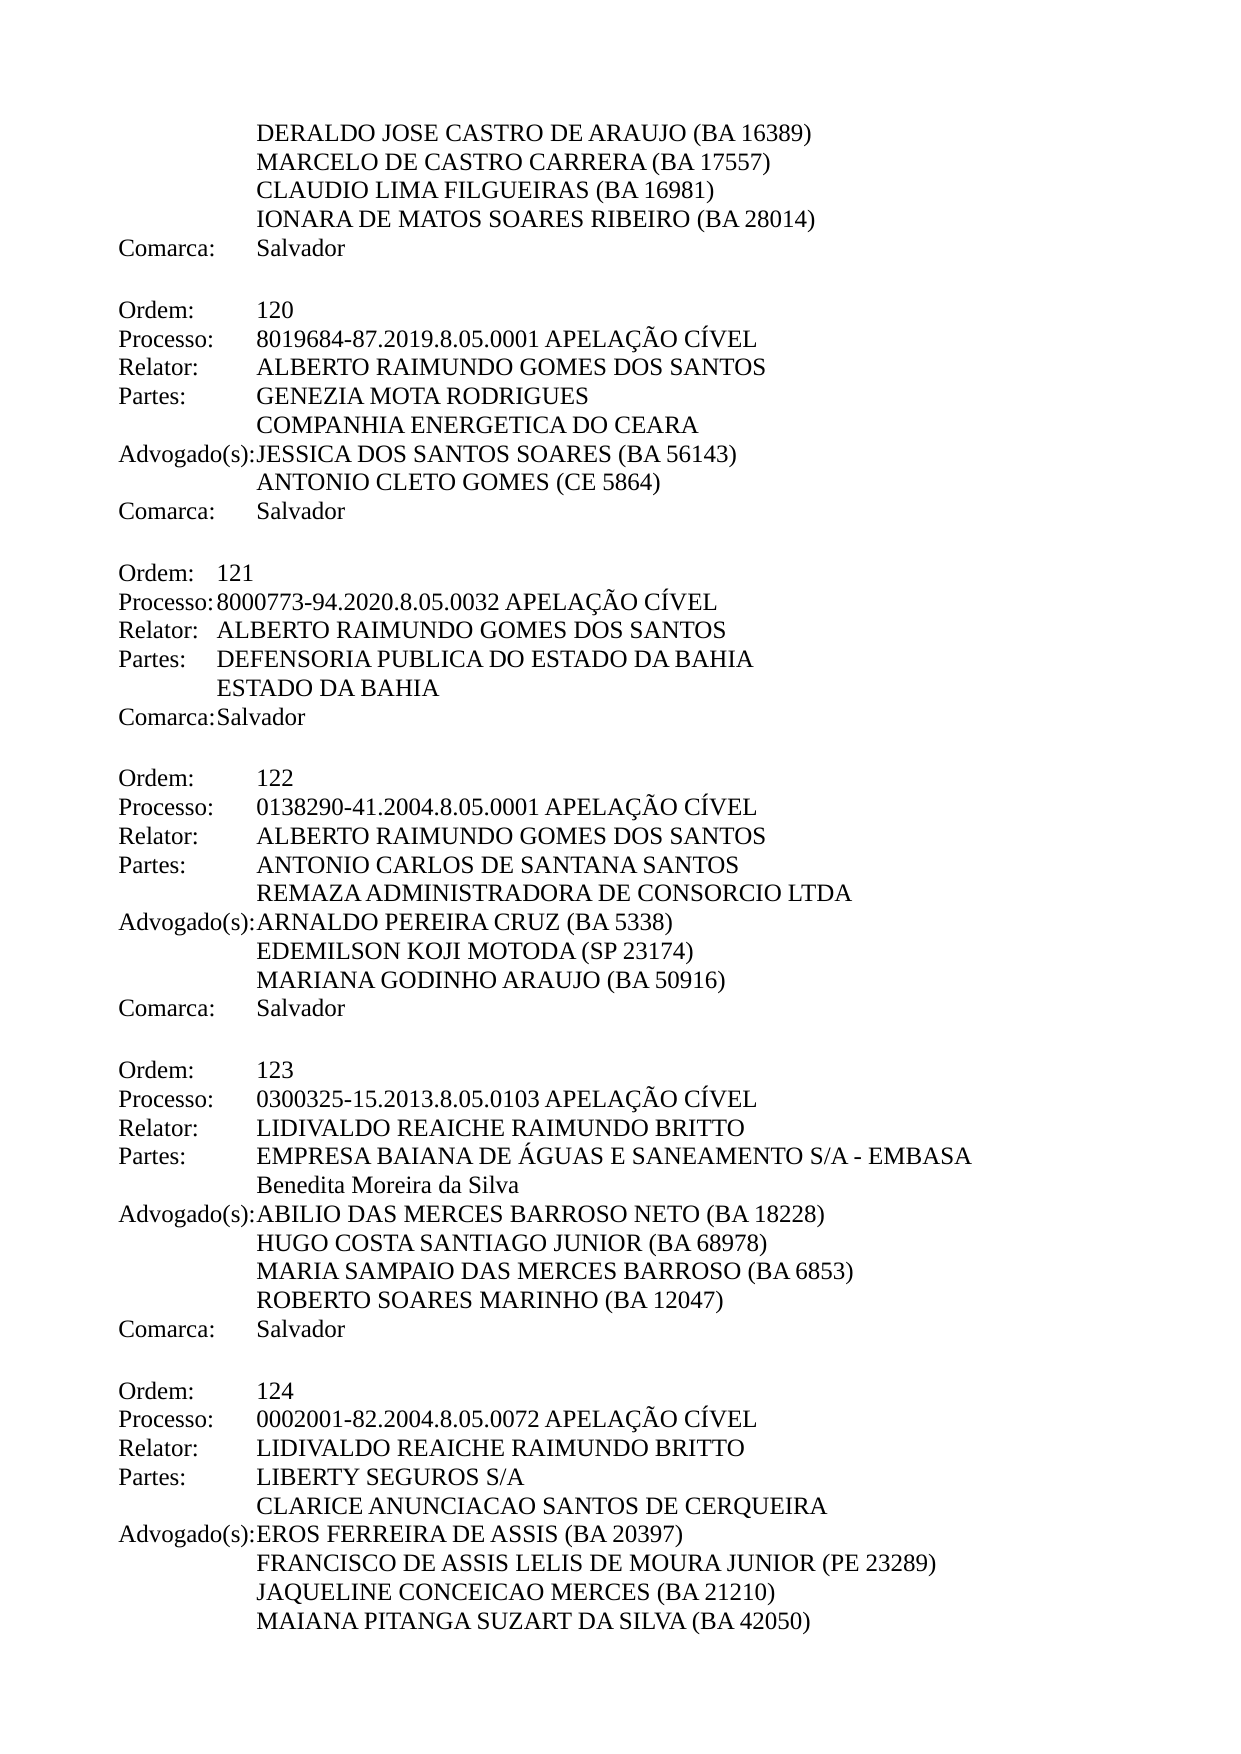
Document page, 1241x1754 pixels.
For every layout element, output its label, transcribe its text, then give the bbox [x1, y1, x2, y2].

table_cell Processo: [118, 1405, 256, 1433]
table_cell CLARICE ANUNCIACAO SANTOS DE CERQUEIRA [256, 1491, 944, 1519]
table_cell ANTONIO CARLOS DE SANTANA SANTOS [256, 850, 861, 878]
table_cell [118, 468, 256, 496]
table_cell Benedita Moreira da Silva [256, 1170, 982, 1199]
table_cell [118, 1285, 256, 1314]
table_cell [118, 673, 216, 702]
table_cell [118, 118, 256, 147]
table_cell 8000773-94.2020.8.05.0032 APELAÇÃO CÍVEL [216, 587, 763, 615]
table_cell Partes: [118, 381, 256, 410]
table_cell Processo: [118, 324, 256, 352]
table_cell 0138290-41.2004.8.05.0001 APELAÇÃO CÍVEL [256, 792, 861, 821]
table_header 121 [216, 558, 763, 587]
table_cell 8019684-87.2019.8.05.0001 APELAÇÃO CÍVEL [256, 324, 770, 352]
table_cell FRANCISCO DE ASSIS LELIS DE MOURA JUNIOR (PE 23289) [256, 1548, 944, 1577]
table_cell Salvador [256, 994, 861, 1022]
table_cell Processo: [118, 792, 256, 821]
table_cell Advogado(s): [118, 1520, 256, 1548]
table_cell COMPANHIA ENERGETICA DO CEARA [256, 410, 770, 439]
table_cell ABILIO DAS MERCES BARROSO NETO (BA 18228) [256, 1199, 982, 1228]
table_cell MARCELO DE CASTRO CARRERA (BA 17557) [256, 147, 1039, 176]
table_cell MARIANA GODINHO ARAUJO (BA 50916) [256, 965, 861, 993]
table_cell Advogado(s): [118, 439, 256, 467]
table_header Ordem: [118, 295, 256, 324]
table_cell Comarca: [118, 233, 256, 262]
table_cell [118, 965, 256, 993]
table_header 124 [256, 1376, 944, 1404]
table_cell Comarca: [118, 702, 216, 730]
table_cell GENEZIA MOTA RODRIGUES [256, 381, 770, 410]
table_cell Partes: [118, 644, 216, 673]
table_cell EDEMILSON KOJI MOTODA (SP 23174) [256, 936, 861, 965]
table_cell [118, 1170, 256, 1199]
table_cell CLAUDIO LIMA FILGUEIRAS (BA 16981) [256, 176, 1039, 204]
table_cell LIDIVALDO REAICHE RAIMUNDO BRITTO [256, 1113, 982, 1141]
table_cell 0002001-82.2004.8.05.0072 APELAÇÃO CÍVEL [256, 1405, 944, 1433]
table_cell Salvador [256, 1314, 982, 1343]
table_header Ordem: [118, 1376, 256, 1404]
table_cell 0300325-15.2013.8.05.0103 APELAÇÃO CÍVEL [256, 1084, 982, 1113]
table_cell ARNALDO PEREIRA CRUZ (BA 5338) [256, 907, 861, 936]
table_cell [118, 1256, 256, 1285]
table_cell Advogado(s): [118, 907, 256, 936]
table_cell JAQUELINE CONCEICAO MERCES (BA 21210) [256, 1577, 944, 1606]
table_cell Partes: [118, 1141, 256, 1170]
table_cell Relator: [118, 821, 256, 850]
table_cell Comarca: [118, 994, 256, 1022]
table_cell EMPRESA BAIANA DE ÁGUAS E SANEAMENTO S/A - EMBASA [256, 1141, 982, 1170]
table_cell ESTADO DA BAHIA [216, 673, 763, 702]
table_cell JESSICA DOS SANTOS SOARES (BA 56143) [256, 439, 770, 467]
table_cell [118, 1577, 256, 1606]
table_cell [118, 1548, 256, 1577]
table_cell Relator: [118, 1433, 256, 1462]
table_cell Relator: [118, 615, 216, 644]
table_cell [118, 1228, 256, 1256]
table_header 122 [256, 764, 861, 792]
table_cell MAIANA PITANGA SUZART DA SILVA (BA 42050) [256, 1606, 944, 1634]
table_cell Processo: [118, 1084, 256, 1113]
table_cell ANTONIO CLETO GOMES (CE 5864) [256, 468, 770, 496]
table_cell Partes: [118, 850, 256, 878]
table_cell DERALDO JOSE CASTRO DE ARAUJO (BA 16389) [256, 118, 1039, 147]
table_cell [118, 1606, 256, 1634]
table_cell Relator: [118, 1113, 256, 1141]
table_cell Partes: [118, 1462, 256, 1491]
table_cell [118, 204, 256, 233]
table_cell HUGO COSTA SANTIAGO JUNIOR (BA 68978) [256, 1228, 982, 1256]
table_cell LIBERTY SEGUROS S/A [256, 1462, 944, 1491]
table_cell Comarca: [118, 496, 256, 525]
table_cell [118, 1491, 256, 1519]
table_cell REMAZA ADMINISTRADORA DE CONSORCIO LTDA [256, 879, 861, 907]
table_cell [118, 410, 256, 439]
table_cell ROBERTO SOARES MARINHO (BA 12047) [256, 1285, 982, 1314]
table_cell Salvador [256, 233, 1039, 262]
table_cell Advogado(s): [118, 1199, 256, 1228]
table_cell LIDIVALDO REAICHE RAIMUNDO BRITTO [256, 1433, 944, 1462]
table_cell ALBERTO RAIMUNDO GOMES DOS SANTOS [256, 821, 861, 850]
table_cell Processo: [118, 587, 216, 615]
table_cell Salvador [256, 496, 770, 525]
table_cell [118, 879, 256, 907]
table_cell Salvador [216, 702, 763, 730]
table_cell [118, 936, 256, 965]
table_cell [118, 147, 256, 176]
table_cell Comarca: [118, 1314, 256, 1343]
table_header Ordem: [118, 764, 256, 792]
table_cell DEFENSORIA PUBLICA DO ESTADO DA BAHIA [216, 644, 763, 673]
table_header Ordem: [118, 1055, 256, 1084]
table_header Ordem: [118, 558, 216, 587]
table_cell MARIA SAMPAIO DAS MERCES BARROSO (BA 6853) [256, 1256, 982, 1285]
table_cell IONARA DE MATOS SOARES RIBEIRO (BA 28014) [256, 204, 1039, 233]
table_cell [118, 176, 256, 204]
table_header 120 [256, 295, 770, 324]
table_cell EROS FERREIRA DE ASSIS (BA 20397) [256, 1520, 944, 1548]
table_cell ALBERTO RAIMUNDO GOMES DOS SANTOS [256, 353, 770, 381]
table_cell ALBERTO RAIMUNDO GOMES DOS SANTOS [216, 615, 763, 644]
table_cell Relator: [118, 353, 256, 381]
table_header 123 [256, 1055, 982, 1084]
